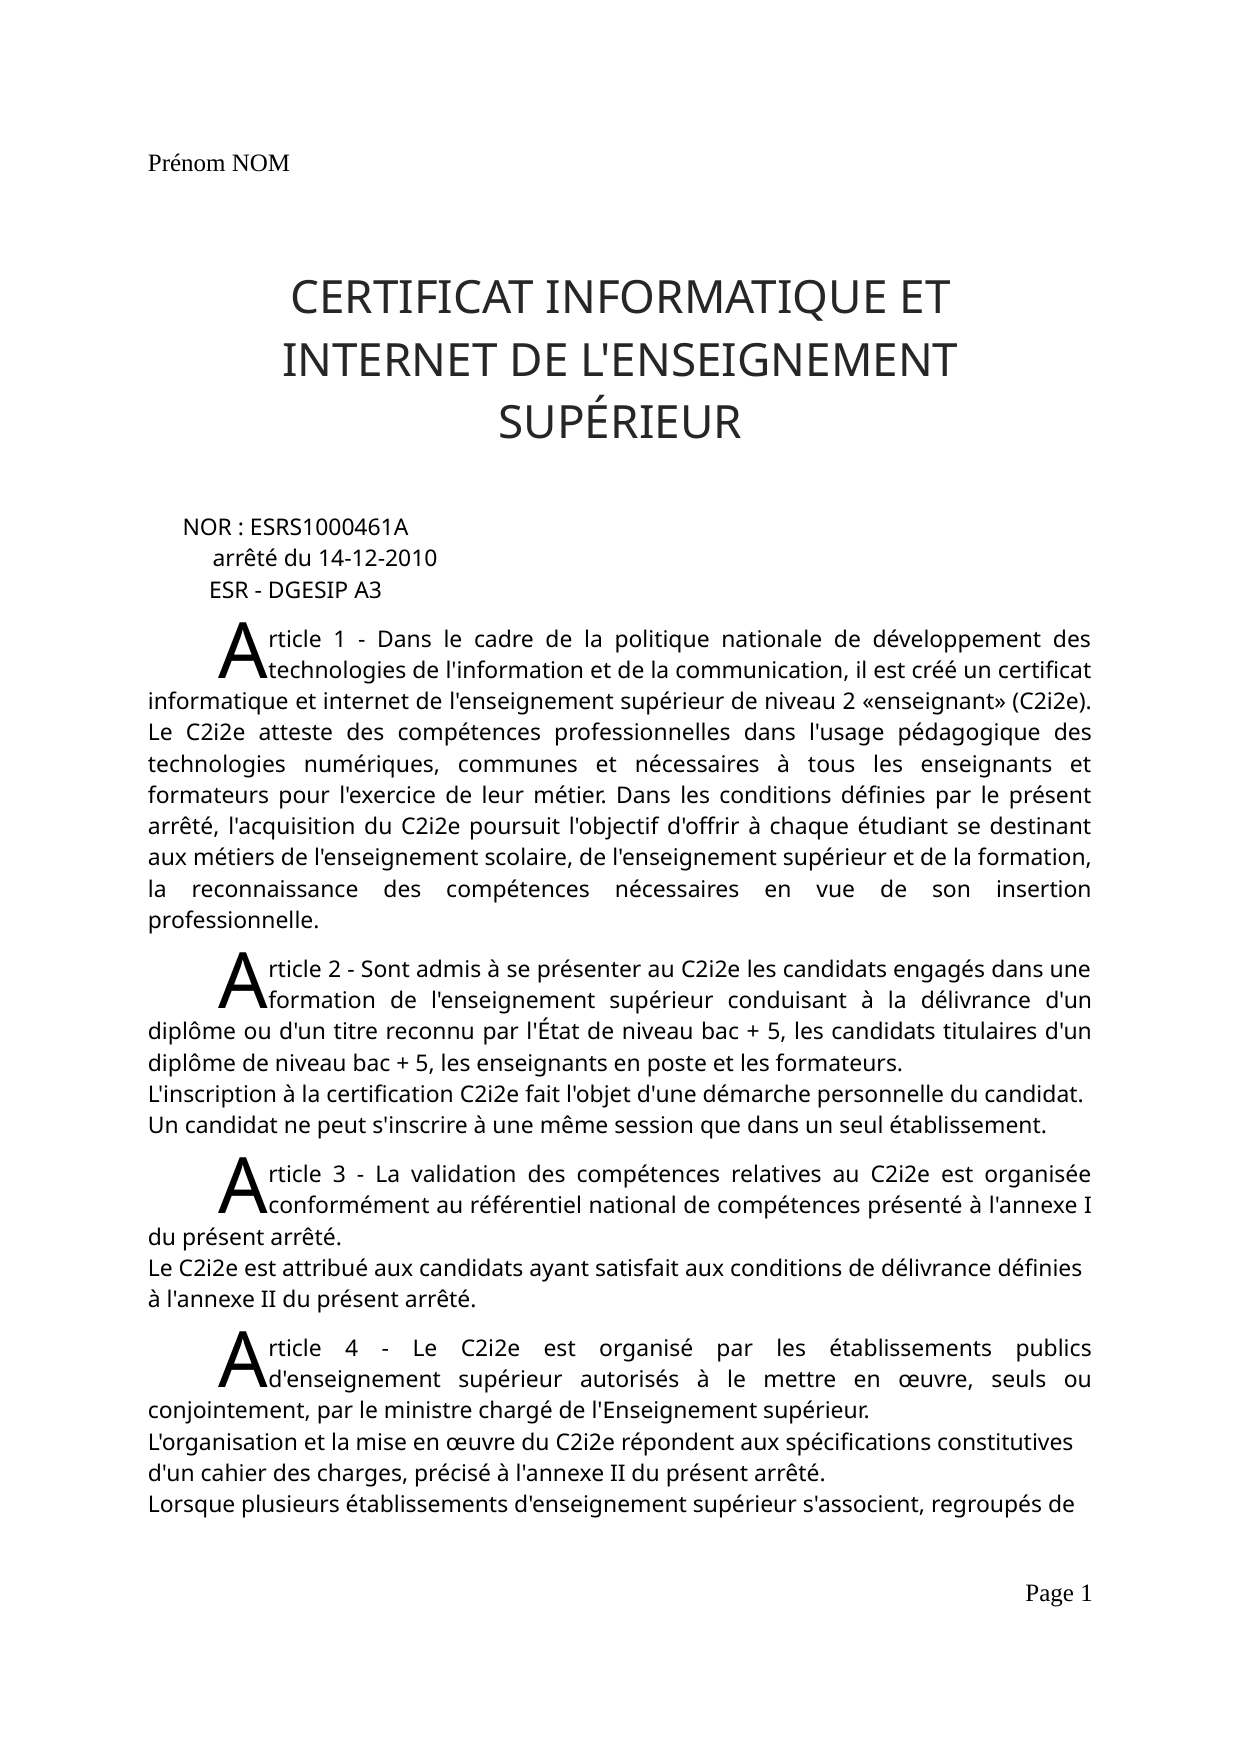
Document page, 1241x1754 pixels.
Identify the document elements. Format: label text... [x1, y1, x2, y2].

text Article 4 - Le C2i2e est organisé par les établissements publics d'enseignement supérieur autorisés à le mettre en œuvre, seuls ou conjointement, par le ministre chargé de l'Enseignement supérieur. [148, 1332, 1093, 1426]
text Article 3 - La validation des compétences relatives au C2i2e est organisée conformément au référentiel national de compétences présenté à l'annexe I du présent arrêté. [148, 1158, 1093, 1252]
text NOR : ESRS1000461A [148, 511, 443, 542]
text Un candidat ne peut s'inscrire à une même session que dans un seul établissement. [148, 1109, 1093, 1140]
text ESR - DGESIP A3 [148, 574, 443, 605]
text Lorsque plusieurs établissements d'enseignement supérieur s'associent, regroupés de [148, 1488, 1093, 1519]
text L'organisation et la mise en œuvre du C2i2e répondent aux spécifications constitutives d'un cahier des charges, précisé à l'annexe II du présent arrêté. [148, 1426, 1093, 1488]
text Article 2 - Sont admis à se présenter au C2i2e les candidats engagés dans une formation de l'enseignement supérieur conduisant à la délivrance d'un diplôme ou d'un titre reconnu par l'État de niveau bac + 5, les candidats titulaires d'un diplôme de niveau bac + 5, les enseignants en poste et les formateurs. [148, 953, 1093, 1078]
text L'inscription à la certification C2i2e fait l'objet d'une démarche personnelle du candidat. [148, 1078, 1093, 1109]
text Article 1 - Dans le cadre de la politique nationale de développement des technologies de l'information et de la communication, il est créé un certificat informatique et internet de l'enseignement supérieur de niveau 2 «enseignant» (C2i2e). Le C2i2e atteste des compétences professionnelles dans l'usage pédagogique des technologies numériques, communes et nécessaires à tous les enseignants et formateurs pour l'exercice de leur métier. Dans les conditions définies par le présent arrêté, l'acquisition du C2i2e poursuit l'objectif d'offrir à chaque étudiant se destinant aux métiers de l'enseignement scolaire, de l'enseignement supérieur et de la formation, la reconnaissance des compétences nécessaires en vue de son insertion professionnelle. [148, 623, 1093, 935]
text Le C2i2e est attribué aux candidats ayant satisfait aux conditions de délivrance définies à l'annexe II du présent arrêté. [148, 1252, 1093, 1314]
text arrêté du 14-12-2010 [148, 542, 1093, 574]
text CERTIFICAT INFORMATIQUE ET INTERNET DE L'ENSEIGNEMENT SUPÉRIEUR [207, 265, 1033, 452]
